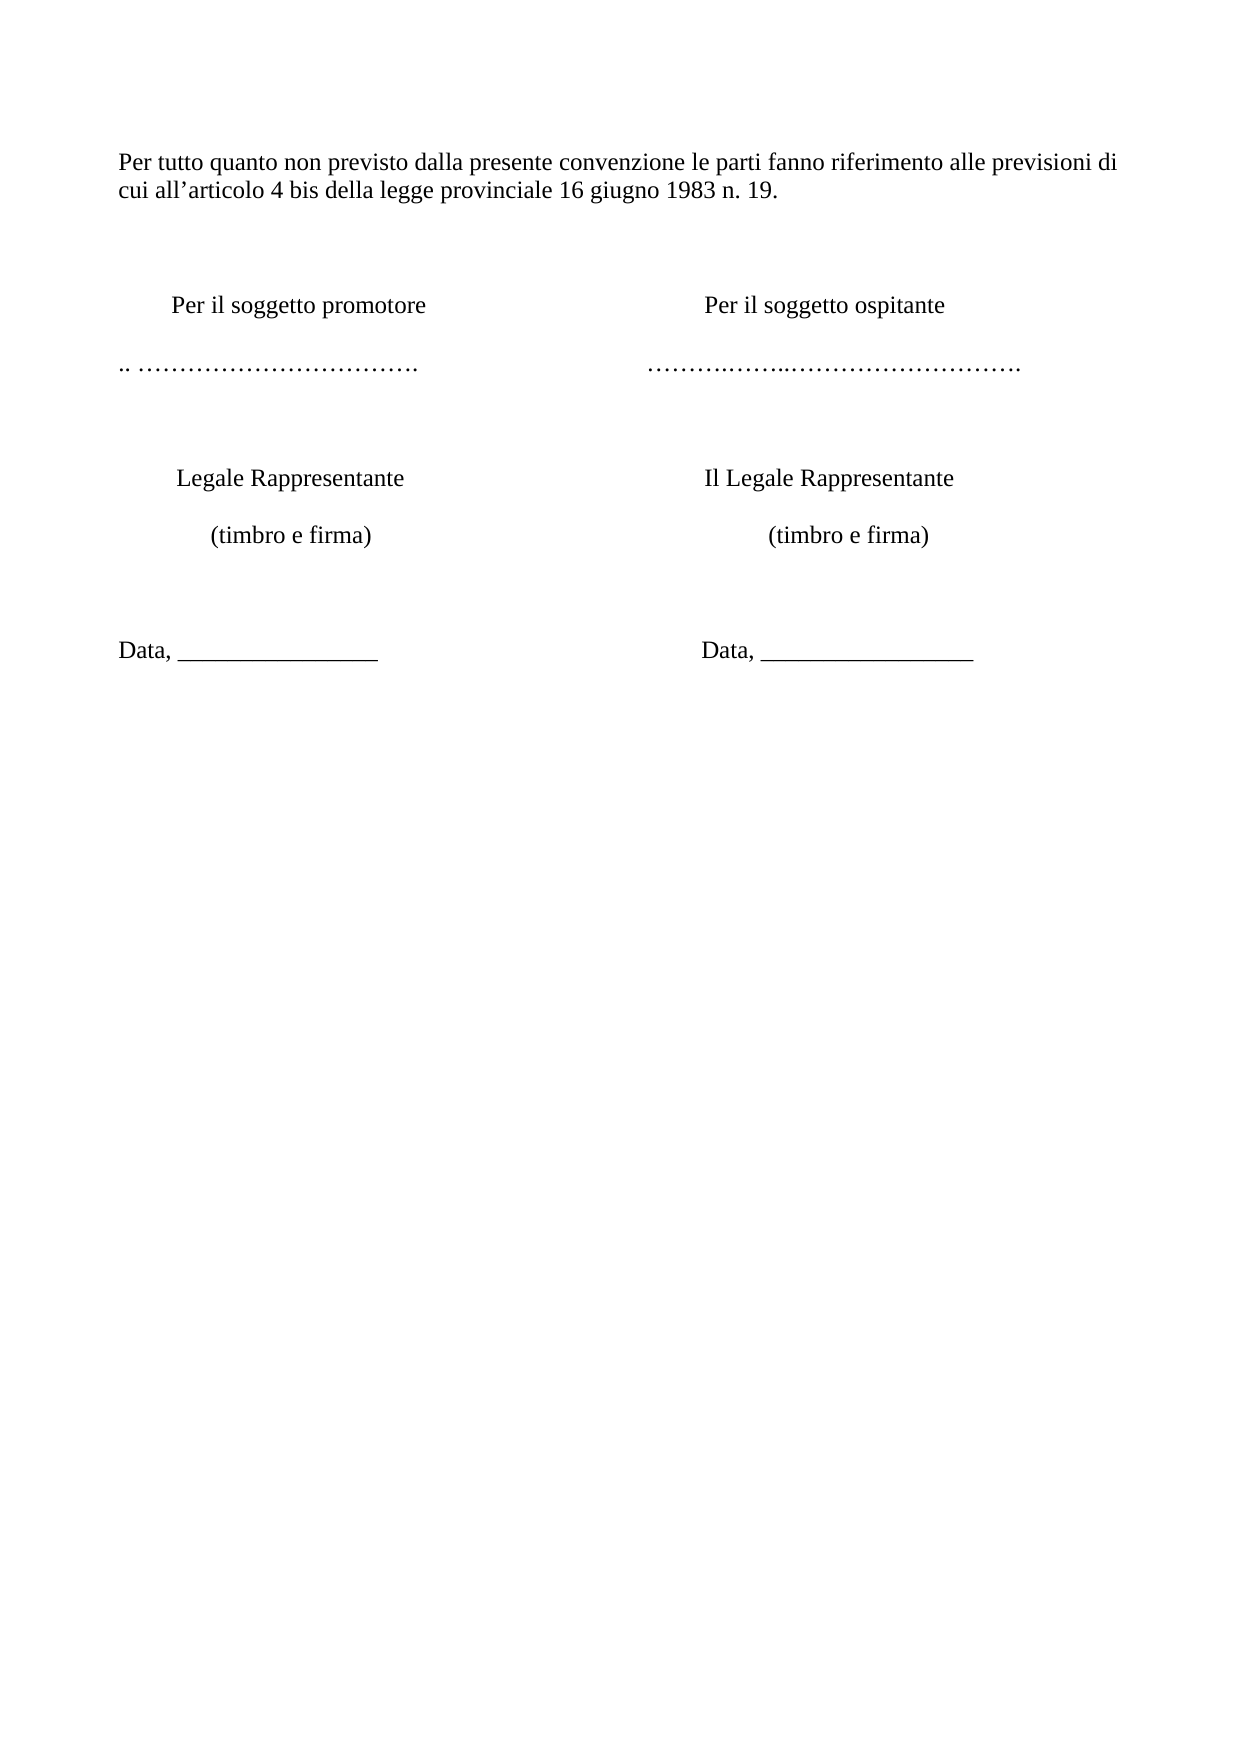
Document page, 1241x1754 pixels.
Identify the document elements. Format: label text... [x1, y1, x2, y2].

text .. ……………………………. ……….……..………………………. [118, 348, 1122, 377]
text Data, ________________ Data, _________________ [118, 636, 1122, 664]
text Per il soggetto promotore Per il soggetto ospitante [118, 291, 1122, 319]
text Legale Rappresentante Il Legale Rappresentante [118, 463, 1122, 492]
text Per tutto quanto non previsto dalla presente convenzione le parti fanno riferimento alle previsioni di cui all’articolo 4 bis della legge provinciale 16 giugno 1983 n. 19. [118, 147, 1122, 204]
text (timbro e firma) (timbro e firma) [118, 521, 1122, 549]
